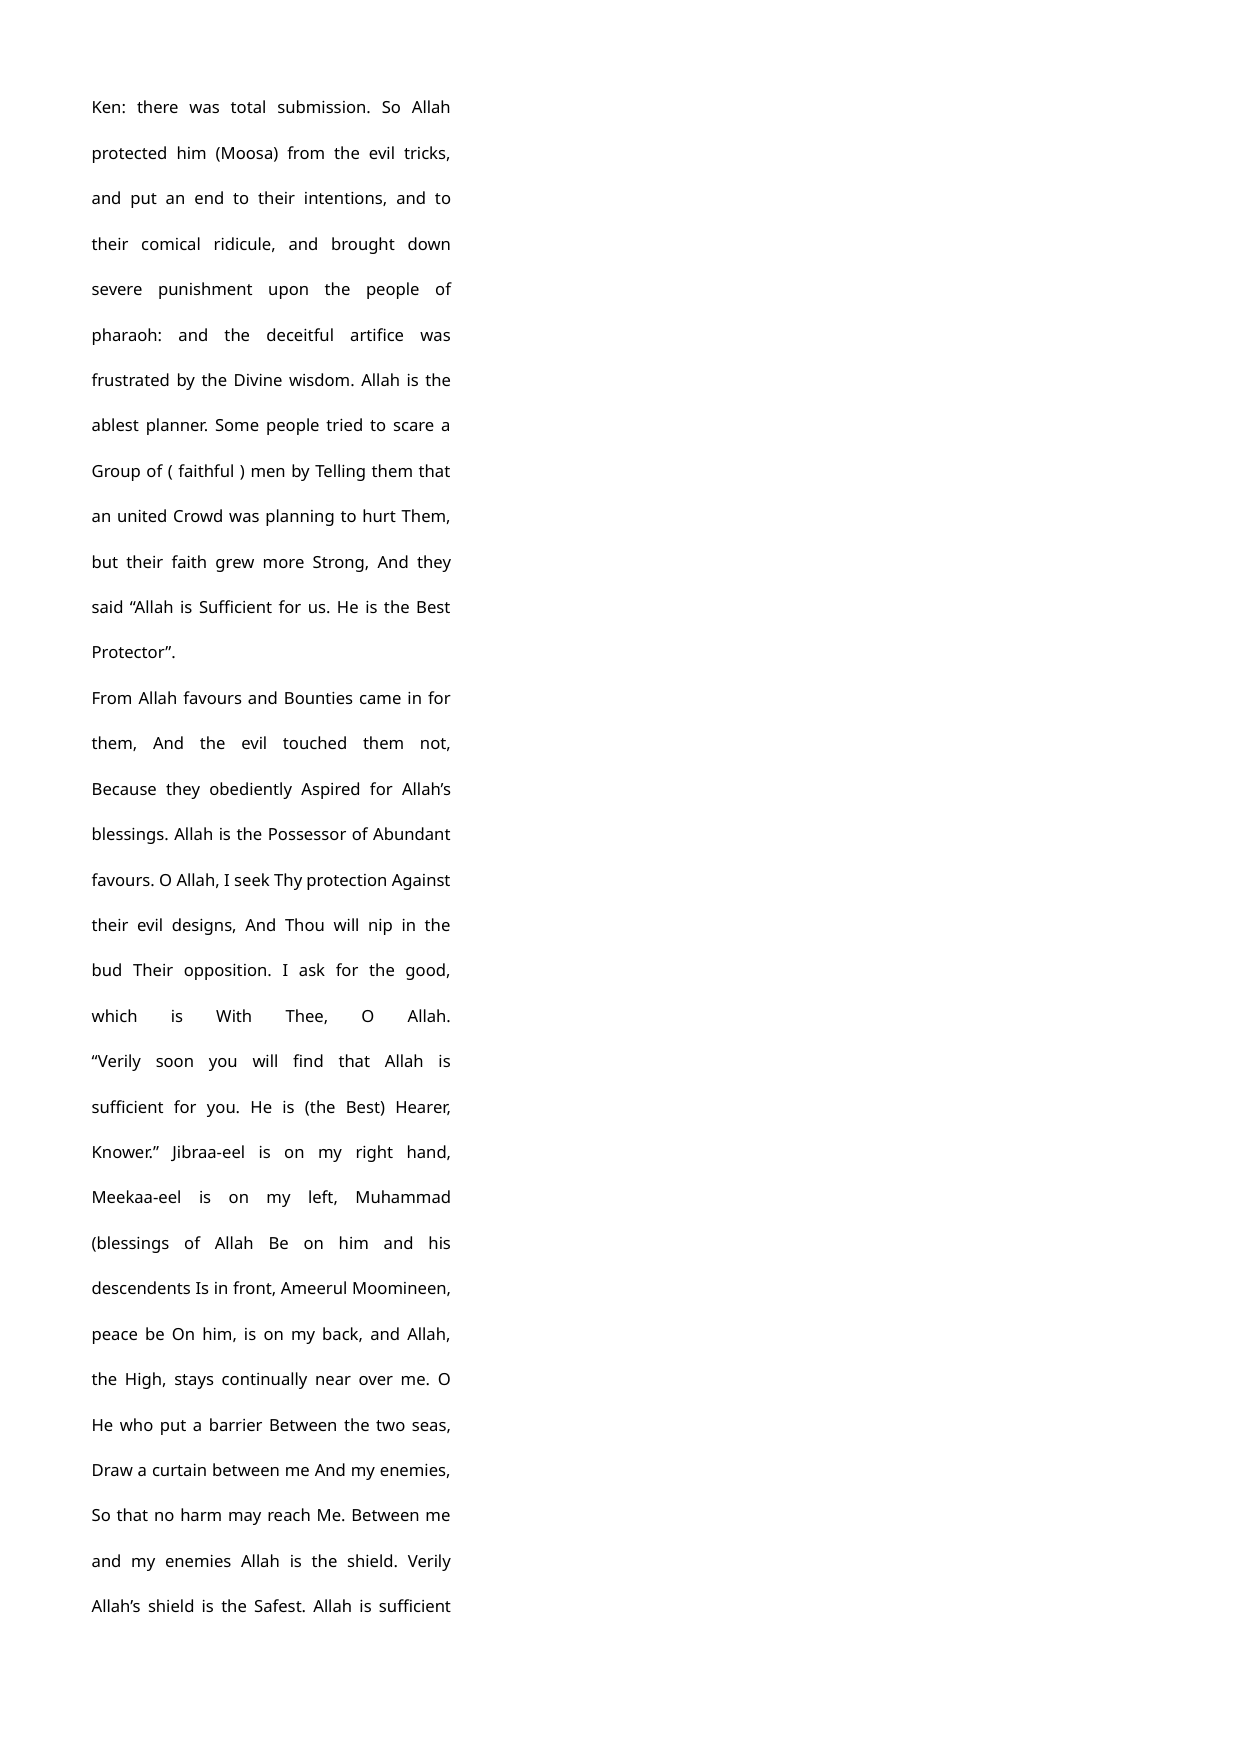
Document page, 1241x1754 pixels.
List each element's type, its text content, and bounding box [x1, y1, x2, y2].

table_header [511, 89, 1152, 1624]
table_header [454, 89, 511, 1624]
table_header Ken: there was total submission. So Allah protected him (Moosa) from the evil tricks, and put an end to their intentions, and to their comical ridicule, and brought down severe punishment upon the people of pharaoh: and the deceitful artifice was frustrated by the Divine wisdom. Allah is the ablest planner. Some people tried to scare a Group of ( faithful ) men by Telling them that an united Crowd was planning to hurt Them, but their faith grew more Strong, And they said “Allah is Sufficient for us. He is the Best Protector”. From Allah favours and Bounties came in for them, And the evil touched them not, Because they obediently Aspired for Allah’s blessings. Allah is the Possessor of Abundant favours. O Allah, I seek Thy protection Against their evil designs, And Thou will nip in the bud Their opposition. I ask for the good, which is With Thee, O Allah. “Verily soon you will find that Allah is sufficient for you. He is (the Best) Hearer, Knower.” Jibraa-eel is on my right hand, Meekaa-eel is on my left, Muhammad (blessings of Allah Be on him and his descendents Is in front, Ameerul Moomineen, peace be On him, is on my back, and Allah, the High, stays continually near over me. O He who put a barrier Between the two seas, Draw a curtain between me And my enemies, So that no harm may reach Me. Between me and my enemies Allah is the shield. Verily Allah’s shield is the Safest. Allah is sufficient [89, 89, 454, 1624]
